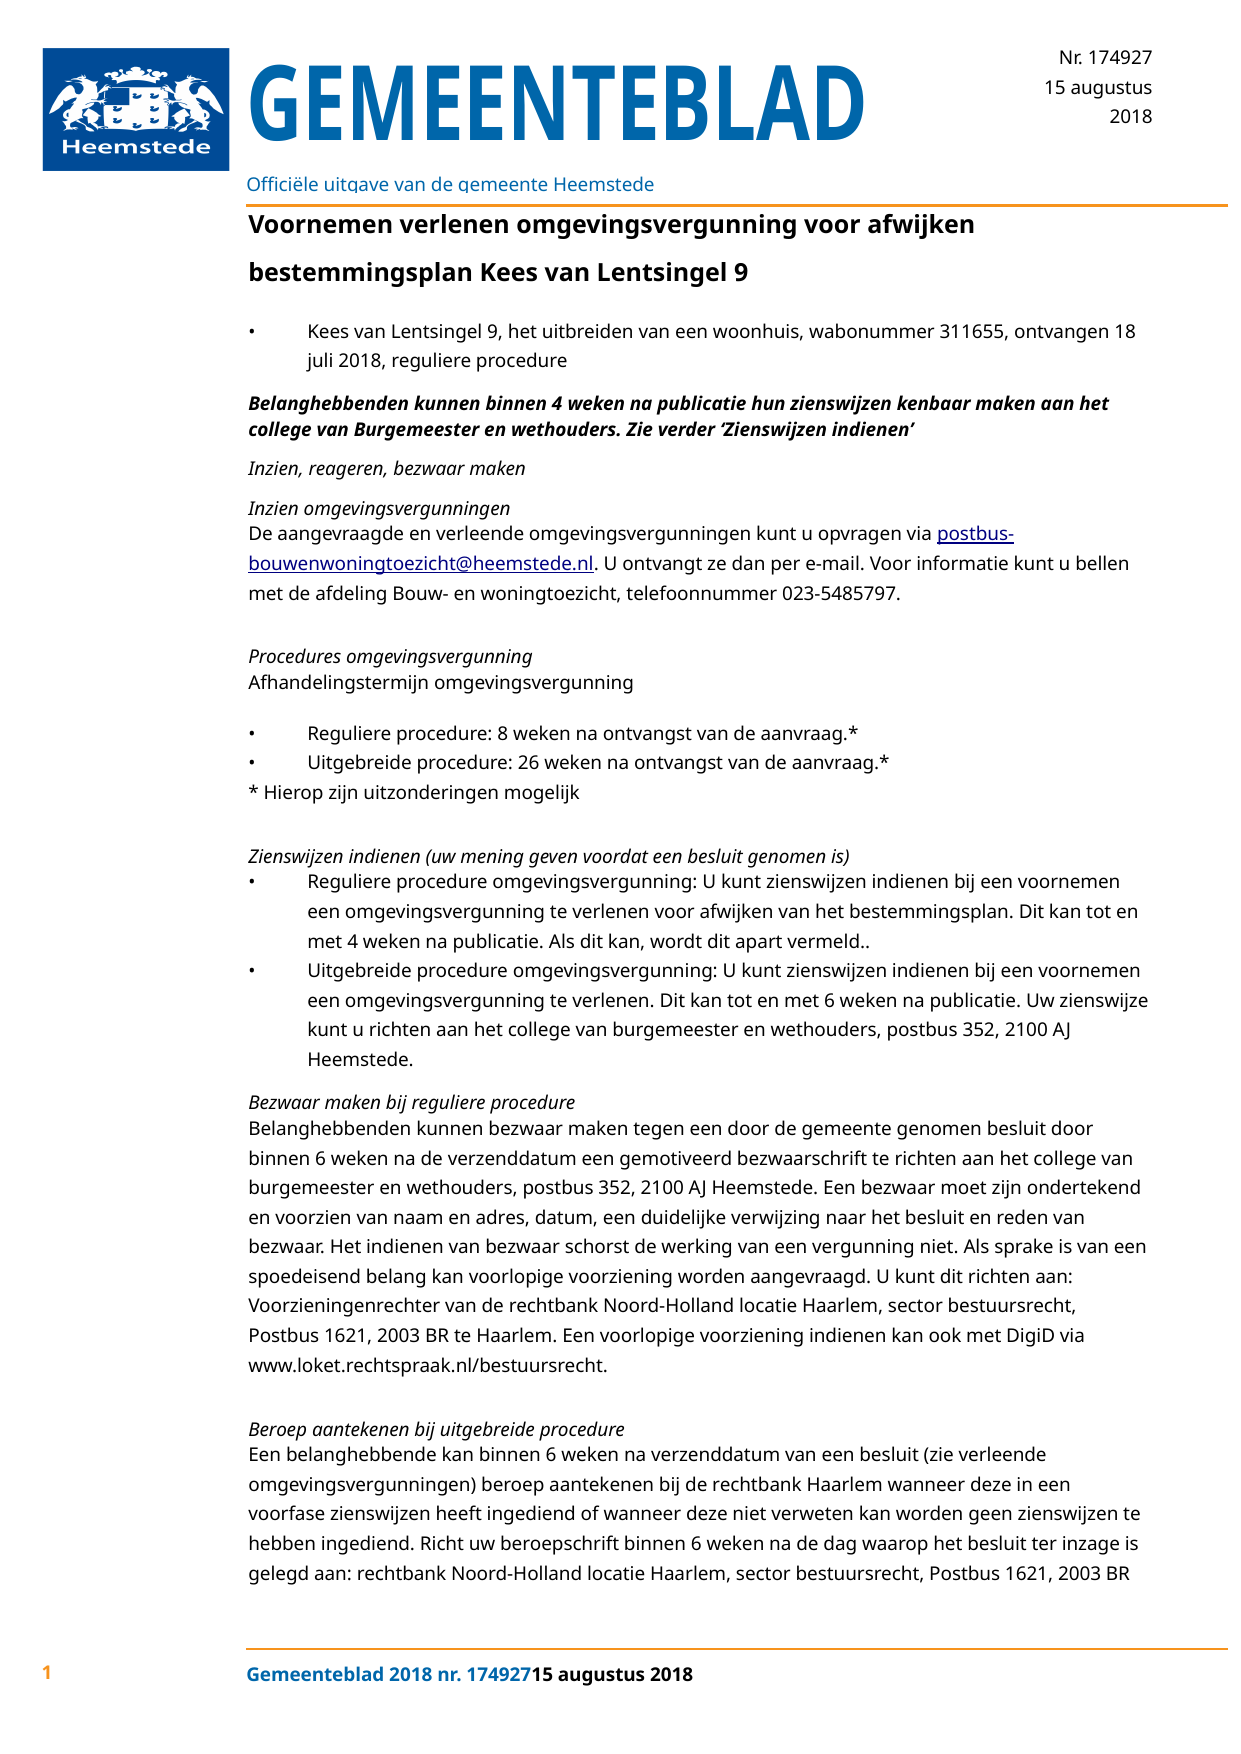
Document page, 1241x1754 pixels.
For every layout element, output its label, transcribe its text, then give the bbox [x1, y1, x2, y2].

list Uitgebreide procedure: 26 weken na ontvangst van de aanvraag.* [248, 749, 1152, 775]
text Belanghebbenden kunnen binnen 4 weken na publicatie hun zienswijzen kenbaar maken aan het college van Burgemeester en wethouders. Zie verder ‘Zienswijzen indienen’ [248, 391, 1152, 442]
text Zienswijzen indienen (uw mening geven voordat een besluit genomen is) [248, 843, 1152, 869]
list Reguliere procedure: 8 weken na ontvangst van de aanvraag.* [248, 720, 1152, 746]
picture [41, 47, 231, 172]
list Uitgebreide procedure omgevingsvergunning: U kunt zienswijzen indienen bij een voornemen een omgevingsvergunning te verlenen. Dit kan tot en met 6 weken na publicatie. Uw zienswijze kunt u richten aan het college van burgemeester en wethouders, postbus 352, 2100 AJ Heemstede. [248, 957, 1152, 1072]
text Bezwaar maken bij reguliere procedure [248, 1089, 1152, 1115]
text Inzien omgevingsvergunningen [248, 495, 1152, 521]
text * Hierop zijn uitzonderingen mogelijk [248, 779, 1152, 805]
text Afhandelingstermijn omgevingsvergunning [248, 669, 1152, 695]
text Beroep aantekenen bij uitgebreide procedure [248, 1416, 1152, 1441]
text Belanghebbenden kunnen bezwaar maken tegen een door de gemeente genomen besluit door binnen 6 weken na de verzenddatum een gemotiveerd bezwaarschrift te richten aan het college van burgemeester en wethouders, postbus 352, 2100 AJ Heemstede. Een bezwaar moet zijn ondertekend en voorzien van naam en adres, datum, een duidelijke verwijzing naar het besluit en reden van bezwaar. Het indienen van bezwaar schorst de werking van een vergunning niet. Als sprake is van een spoedeisend belang kan voorlopige voorziening worden aangevraagd. U kunt dit richten aan: Voorzieningenrechter van de rechtbank Noord-Holland locatie Haarlem, sector bestuursrecht, Postbus 1621, 2003 BR te Haarlem. Een voorlopige voorziening indienen kan ook met DigiD via www.loket.rechtspraak.nl/bestuursrecht. [248, 1115, 1152, 1377]
text Voornemen verlenen omgevingsvergunning voor afwijken bestemmingsplan Kees van Lentsingel 9 [248, 207, 1152, 288]
text De aangevraagde en verleende omgevingsvergunningen kunt u opvragen via postbus-bouwenwoningtoezicht@heemstede.nl. U ontvangt ze dan per e-mail. Voor informatie kunt u bellen met de afdeling Bouw- en woningtoezicht, telefoonnummer 023-5485797. [248, 521, 1152, 606]
text Inzien, reageren, bezwaar maken [248, 456, 1152, 481]
list Reguliere procedure omgevingsvergunning: U kunt zienswijzen indienen bij een voornemen een omgevingsvergunning te verlenen voor afwijken van het bestemmingsplan. Dit kan tot en met 4 weken na publicatie. Als dit kan, wordt dit apart vermeld.. [248, 869, 1152, 954]
list Kees van Lentsingel 9, het uitbreiden van een woonhuis, wabonummer 311655, ontvangen 18 juli 2018, reguliere procedure [248, 318, 1152, 373]
text Procedures omgevingsvergunning [248, 644, 1152, 669]
text Een belanghebbende kan binnen 6 weken na verzenddatum van een besluit (zie verleende omgevingsvergunningen) beroep aantekenen bij de rechtbank Haarlem wanneer deze in een voorfase zienswijzen heeft ingediend of wanneer deze niet verweten kan worden geen zienswijzen te hebben ingediend. Richt uw beroepschrift binnen 6 weken na de dag waarop het besluit ter inzage is gelegd aan: rechtbank Noord-Holland locatie Haarlem, sector bestuursrecht, Postbus 1621, 2003 BR [248, 1441, 1152, 1586]
